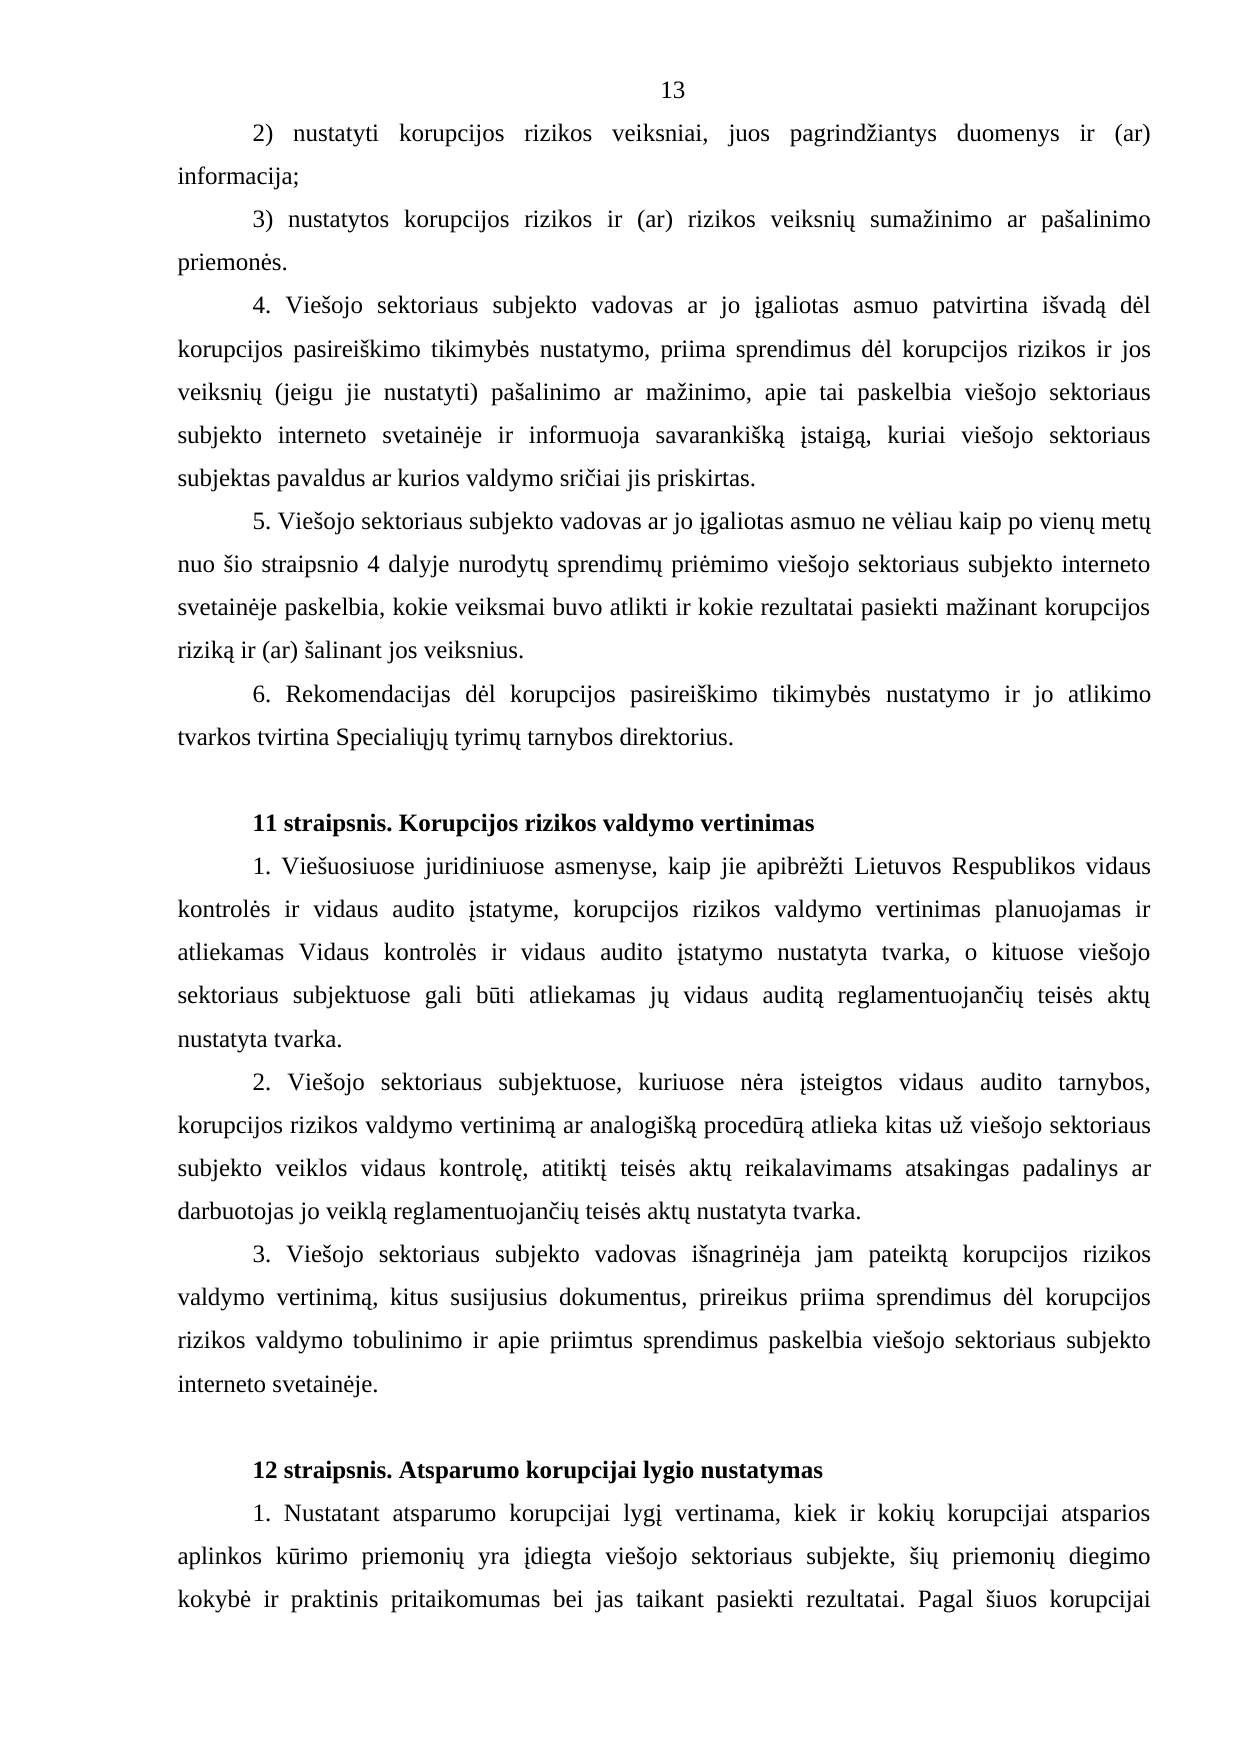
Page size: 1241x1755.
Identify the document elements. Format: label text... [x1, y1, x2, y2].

text 12 straipsnis. Atsparumo korupcijai lygio nustatymas [177, 1455, 1152, 1484]
text 2. Viešojo sektoriaus subjektuose, kuriuose nėra įsteigtos vidaus audito tarnybos, korupcijos rizikos valdymo vertinimą ar analogišką procedūrą atlieka kitas už viešojo sektoriaus subjekto veiklos vidaus kontrolę, atitiktį teisės aktų reikalavimams atsakingas padalinys ar darbuotojas jo veiklą reglamentuojančių teisės aktų nustatyta tvarka. [177, 1067, 1152, 1225]
text 3) nustatytos korupcijos rizikos ir (ar) rizikos veiksnių sumažinimo ar pašalinimo priemonės. [177, 204, 1152, 276]
text 1. Viešuosiuose juridiniuose asmenyse, kaip jie apibrėžti Lietuvos Respublikos vidaus kontrolės ir vidaus audito įstatyme, korupcijos rizikos valdymo vertinimas planuojamas ir atliekamas Vidaus kontrolės ir vidaus audito įstatymo nustatyta tvarka, o kituose viešojo sektoriaus subjektuose gali būti atliekamas jų vidaus auditą reglamentuojančių teisės aktų nustatyta tvarka. [177, 851, 1152, 1052]
text 4. Viešojo sektoriaus subjekto vadovas ar jo įgaliotas asmuo patvirtina išvadą dėl korupcijos pasireiškimo tikimybės nustatymo, priima sprendimus dėl korupcijos rizikos ir jos veiksnių (jeigu jie nustatyti) pašalinimo ar mažinimo, apie tai paskelbia viešojo sektoriaus subjekto interneto svetainėje ir informuoja savarankišką įstaigą, kuriai viešojo sektoriaus subjektas pavaldus ar kurios valdymo sričiai jis priskirtas. [177, 291, 1152, 492]
text 6. Rekomendacijas dėl korupcijos pasireiškimo tikimybės nustatymo ir jo atlikimo tvarkos tvirtina Specialiųjų tyrimų tarnybos direktorius. [177, 679, 1152, 751]
text 1. Nustatant atsparumo korupcijai lygį vertinama, kiek ir kokių korupcijai atsparios aplinkos kūrimo priemonių yra įdiegta viešojo sektoriaus subjekte, šių priemonių diegimo kokybė ir praktinis pritaikomumas bei jas taikant pasiekti rezultatai. Pagal šiuos korupcijai [177, 1498, 1152, 1613]
text 5. Viešojo sektoriaus subjekto vadovas ar jo įgaliotas asmuo ne vėliau kaip po vienų metų nuo šio straipsnio 4 dalyje nurodytų sprendimų priėmimo viešojo sektoriaus subjekto interneto svetainėje paskelbia, kokie veiksmai buvo atlikti ir kokie rezultatai pasiekti mažinant korupcijos riziką ir (ar) šalinant jos veiksnius. [177, 506, 1152, 664]
text 3. Viešojo sektoriaus subjekto vadovas išnagrinėja jam pateiktą korupcijos rizikos valdymo vertinimą, kitus susijusius dokumentus, prireikus priima sprendimus dėl korupcijos rizikos valdymo tobulinimo ir apie priimtus sprendimus paskelbia viešojo sektoriaus subjekto interneto svetainėje. [177, 1239, 1152, 1397]
text 2) nustatyti korupcijos rizikos veiksniai, juos pagrindžiantys duomenys ir (ar) informacija; [177, 118, 1152, 190]
text 11 straipsnis. Korupcijos rizikos valdymo vertinimas [177, 808, 1152, 837]
